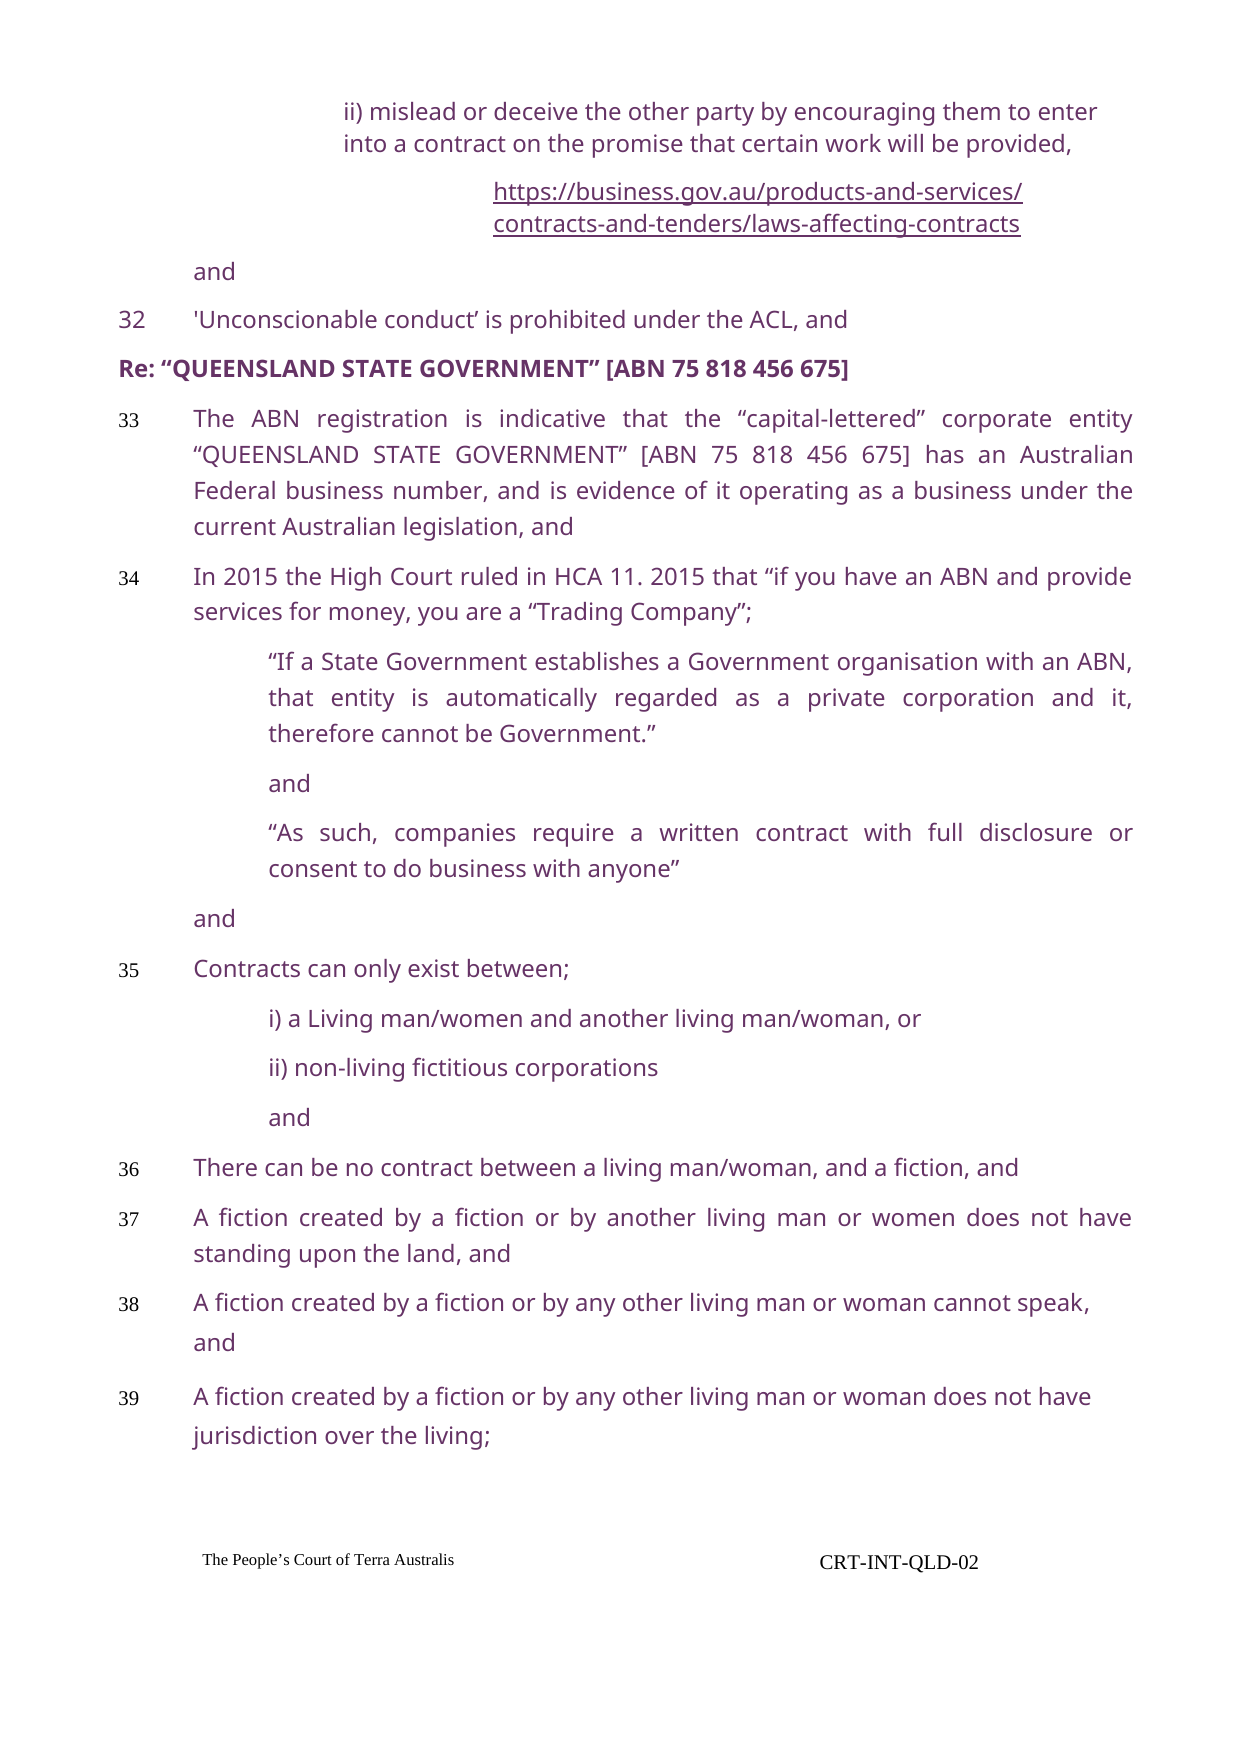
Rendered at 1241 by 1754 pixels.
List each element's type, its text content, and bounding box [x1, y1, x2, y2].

text and [268, 1101, 1134, 1134]
list Contracts can only exist between; [118, 952, 1134, 984]
text and [268, 766, 1134, 799]
text i) a Living man/women and another living man/woman, or [268, 1001, 1134, 1034]
list The ABN registration is indicative that the “capital-lettered” corporate entity “QUEENSLAND STATE GOVERNMENT” [ABN 75 818 456 675] has an Australian Federal business number, and is evidence of it operating as a business under the current Australian legislation, and [118, 402, 1134, 542]
text ii) mislead or deceive the other party by encouraging them to enter into a contract on the promise that certain work will be provided, [343, 94, 1134, 160]
list A fiction created by a fiction or by any other living man or woman cannot speak, and [118, 1286, 1134, 1358]
list A fiction created by a fiction or by any other living man or woman does not have jurisdiction over the living; [118, 1379, 1134, 1451]
text and [193, 255, 1134, 287]
list There can be no contract between a living man/woman, and a fiction, and [118, 1151, 1134, 1183]
text https://business.gov.au/products-and-services/contracts-and-tenders/laws-affecting-contracts [493, 175, 1134, 240]
text and [193, 902, 1134, 934]
list In 2015 the High Court ruled in HCA 11. 2015 that “if you have an ABN and provide services for money, you are a “Trading Company”; [118, 559, 1134, 628]
text “If a State Government establishes a Government organisation with an ABN, that entity is automatically regarded as a private corporation and it, therefore cannot be Government.” [268, 645, 1134, 749]
text ii) non-living fictitious corporations [268, 1051, 1134, 1084]
text Re: “QUEENSLAND STATE GOVERNMENT” [ABN 75 818 456 675] [118, 352, 1134, 385]
list 'Unconscionable conduct’ is prohibited under the ACL, and [118, 302, 1134, 335]
list A fiction created by a fiction or by another living man or women does not have standing upon the land, and [118, 1201, 1134, 1269]
text “As such, companies require a written contract with full disclosure or consent to do business with anyone” [268, 816, 1134, 885]
